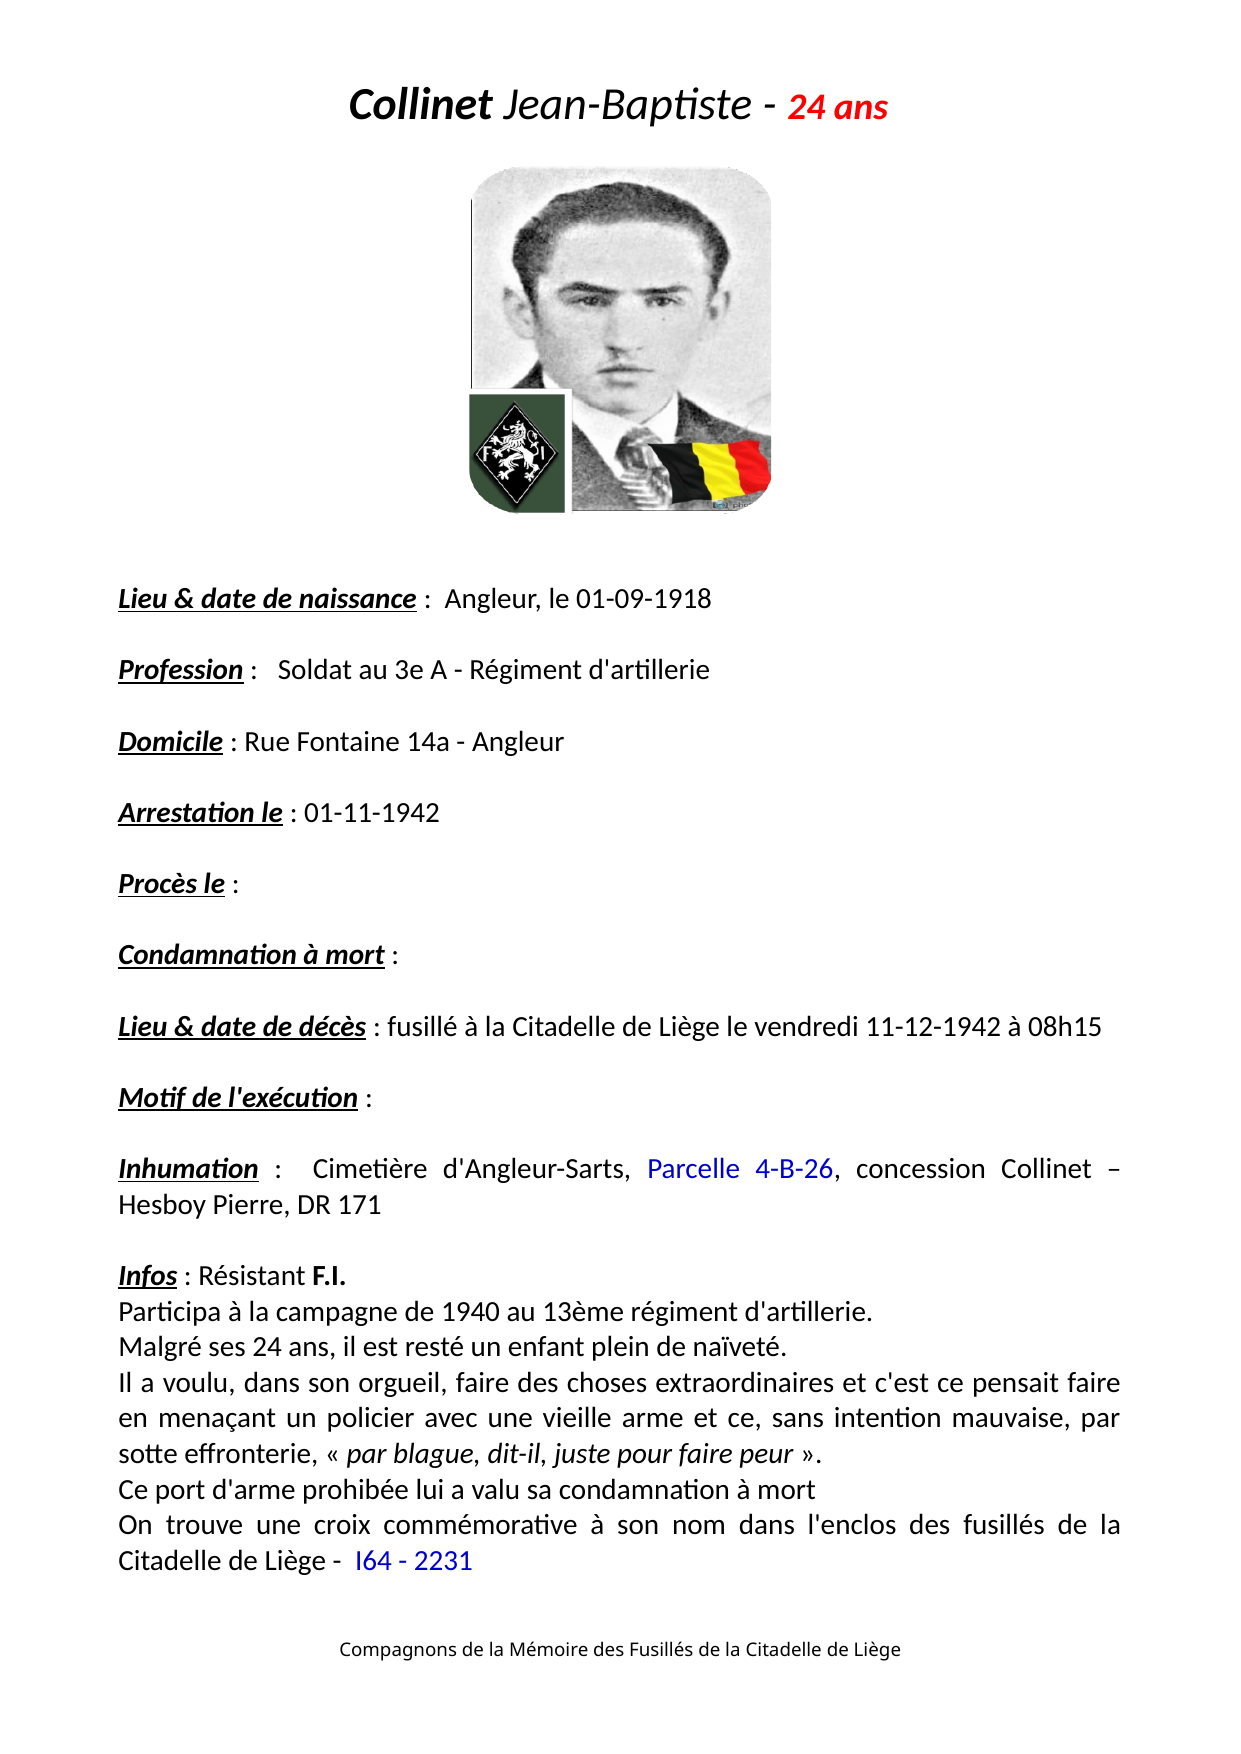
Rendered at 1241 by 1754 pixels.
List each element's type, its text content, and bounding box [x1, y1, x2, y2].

text Domicile : Rue Fontaine 14a - Angleur [118, 723, 1122, 758]
text Collinet Jean-Baptiste - 24 ans [118, 75, 1122, 131]
text Participa à la campagne de 1940 au 13ème régiment d'artillerie. [118, 1293, 1122, 1328]
text Inhumation : Cimetière d'Angleur-Sarts, Parcelle 4-B-26, concession Collinet – Hesboy Pierre, DR 171 [118, 1150, 1122, 1221]
text Condamnation à mort : [118, 936, 1122, 972]
text Profession : Soldat au 3e A - Régiment d'artillerie [118, 651, 1122, 687]
text Malgré ses 24 ans, il est resté un enfant plein de naïveté. [118, 1328, 1122, 1364]
text Procès le : [118, 865, 1122, 901]
text Lieu & date de décès : fusillé à la Citadelle de Liège le vendredi 11-12-1942 à 08h15 [118, 1008, 1122, 1043]
text Lieu & date de naissance : Angleur, le 01-09-1918 [118, 580, 1122, 616]
text Ce port d'arme prohibée lui a valu sa condamnation à mort [118, 1471, 1122, 1506]
text Il a voulu, dans son orgueil, faire des choses extraordinaires et c'est ce pensait faire en menaçant un policier avec une vieille arme et ce, sans intention mauvaise, par sotte effronterie, « par blague, dit-il, juste pour faire peur ». [118, 1364, 1122, 1471]
text Infos : Résistant F.I. [118, 1257, 1122, 1293]
text Motif de l'exécution : [118, 1079, 1122, 1114]
text Arrestation le : 01-11-1942 [118, 794, 1122, 829]
text On trouve une croix commémorative à son nom dans l'enclos des fusillés de la Citadelle de Liège - I64 - 2231 [118, 1506, 1122, 1578]
